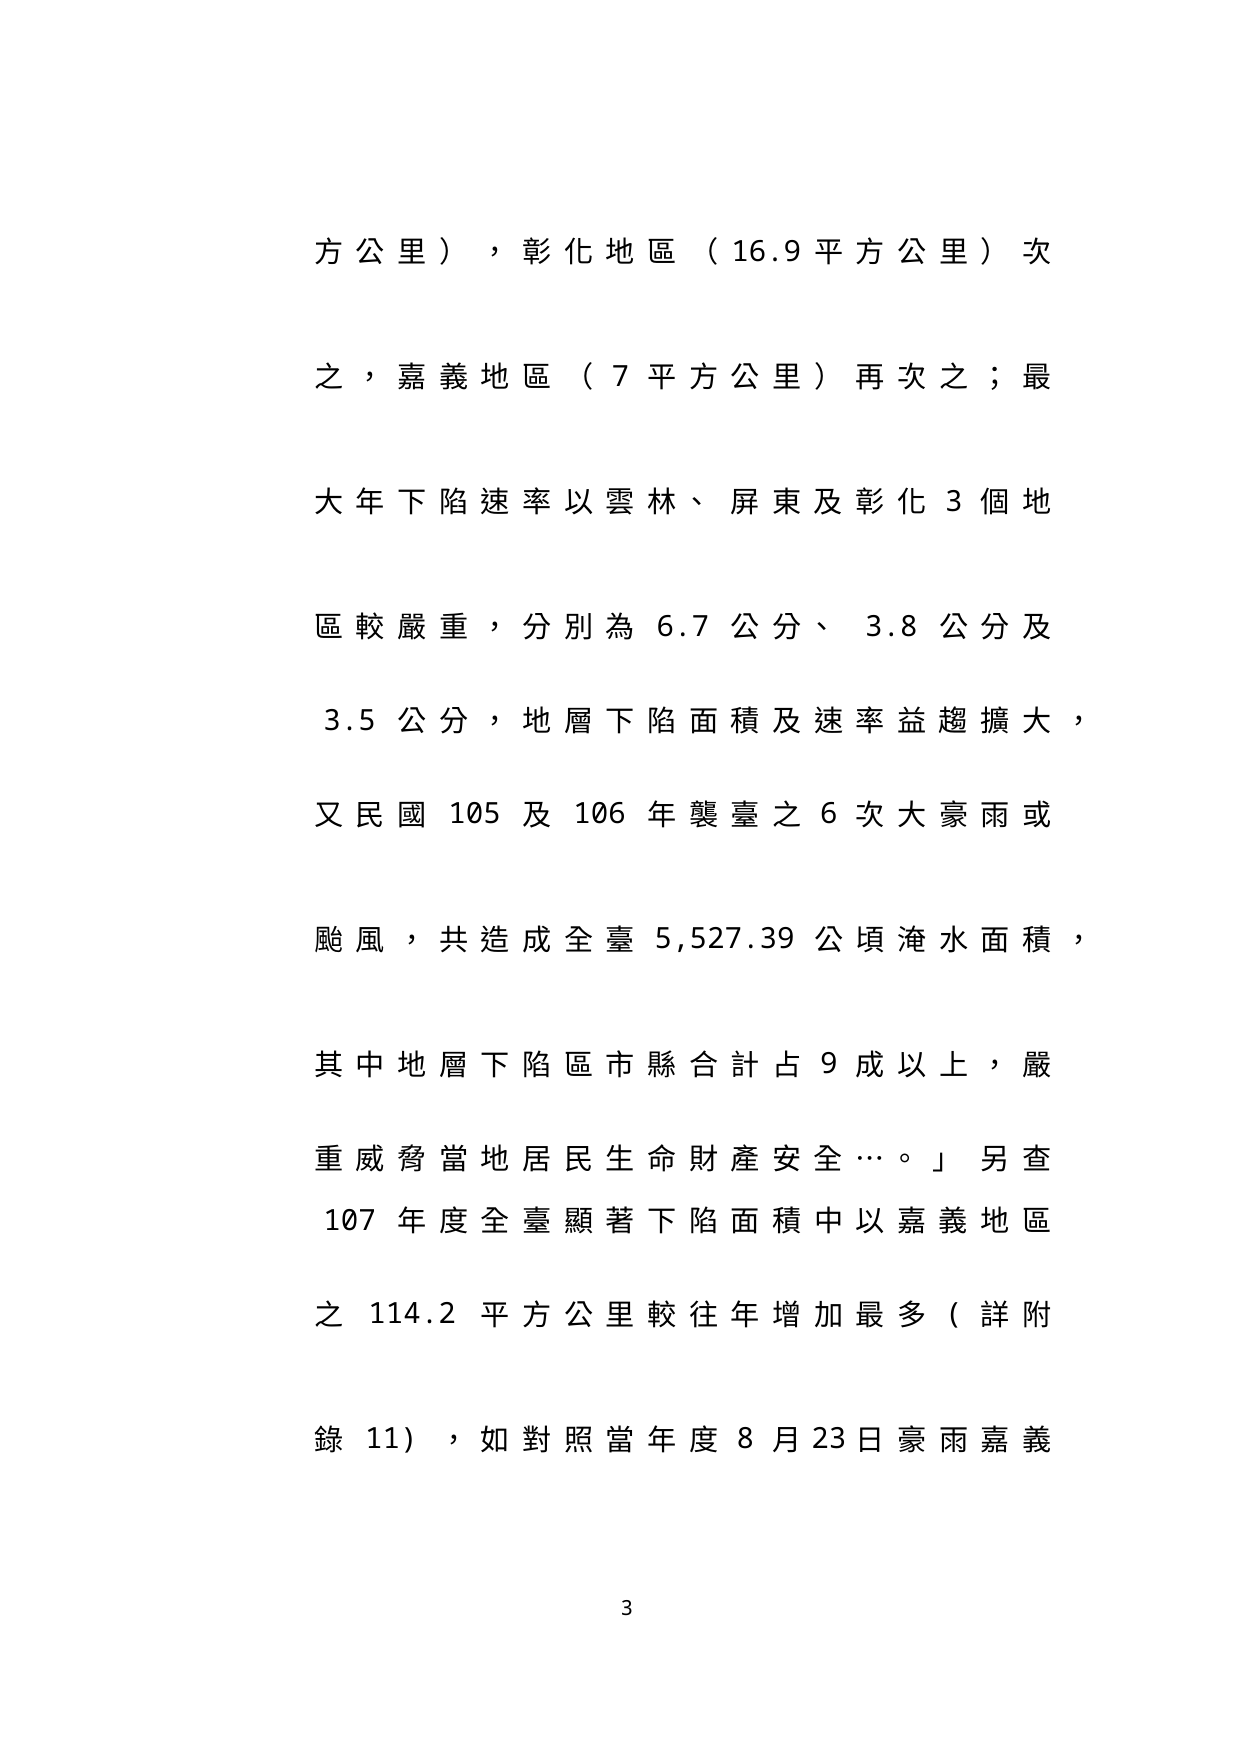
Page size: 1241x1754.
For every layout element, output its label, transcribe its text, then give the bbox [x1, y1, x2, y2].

text 審計部於流綜計畫第2期特別決算審核報告(105至106年度)之重要審核意見二指出：「…按我國易淹水地區多位處地層下陷區或低窪地區，為加強防護標準，流域綜合治理計畫已參照易淹水地區水患治理計畫作法，明定地層下陷區內直轄市、縣（市）管河川及區域排水須考量加計預估5年地層下陷量，有助減緩該等地區淹水災情。惟據水利署統計資料，本年度全臺持續下陷面積達395平方公里，較民國105年度之106.4平方公里增加288.6平方公里，主要集中在雲林地區（366.2平方公里），彰化地區（16.9平方公里）次之，嘉義地區（7平方公里）再次之；最大年下陷速率以雲林、屏東及彰化3個地區較嚴重，分別為6.7公分、3.8公分及3.5公分，地層下陷面積及速率益趨擴大，又民國105及106年襲臺之6次大豪雨或颱風，共造成全臺5,527.39公頃淹水面積，其中地層下陷區市縣合計占9成以上，嚴重威脅當地居民生命財產安全…。」另查107年度全臺顯著下陷面積中以嘉義地區之114.2平方公里較往年增加最多(詳附錄11)，如對照當年度8月23日豪雨嘉義縣市通報積淹水筆數187筆、面積3萬3,296公頃、農林漁牧業產物及民間設施損失4.63億元占全臺總損失8.72億元之53.10%，位居第一，益證地層下陷面積及速率影響防洪排水功能。 [271, 177, 1058, 1490]
